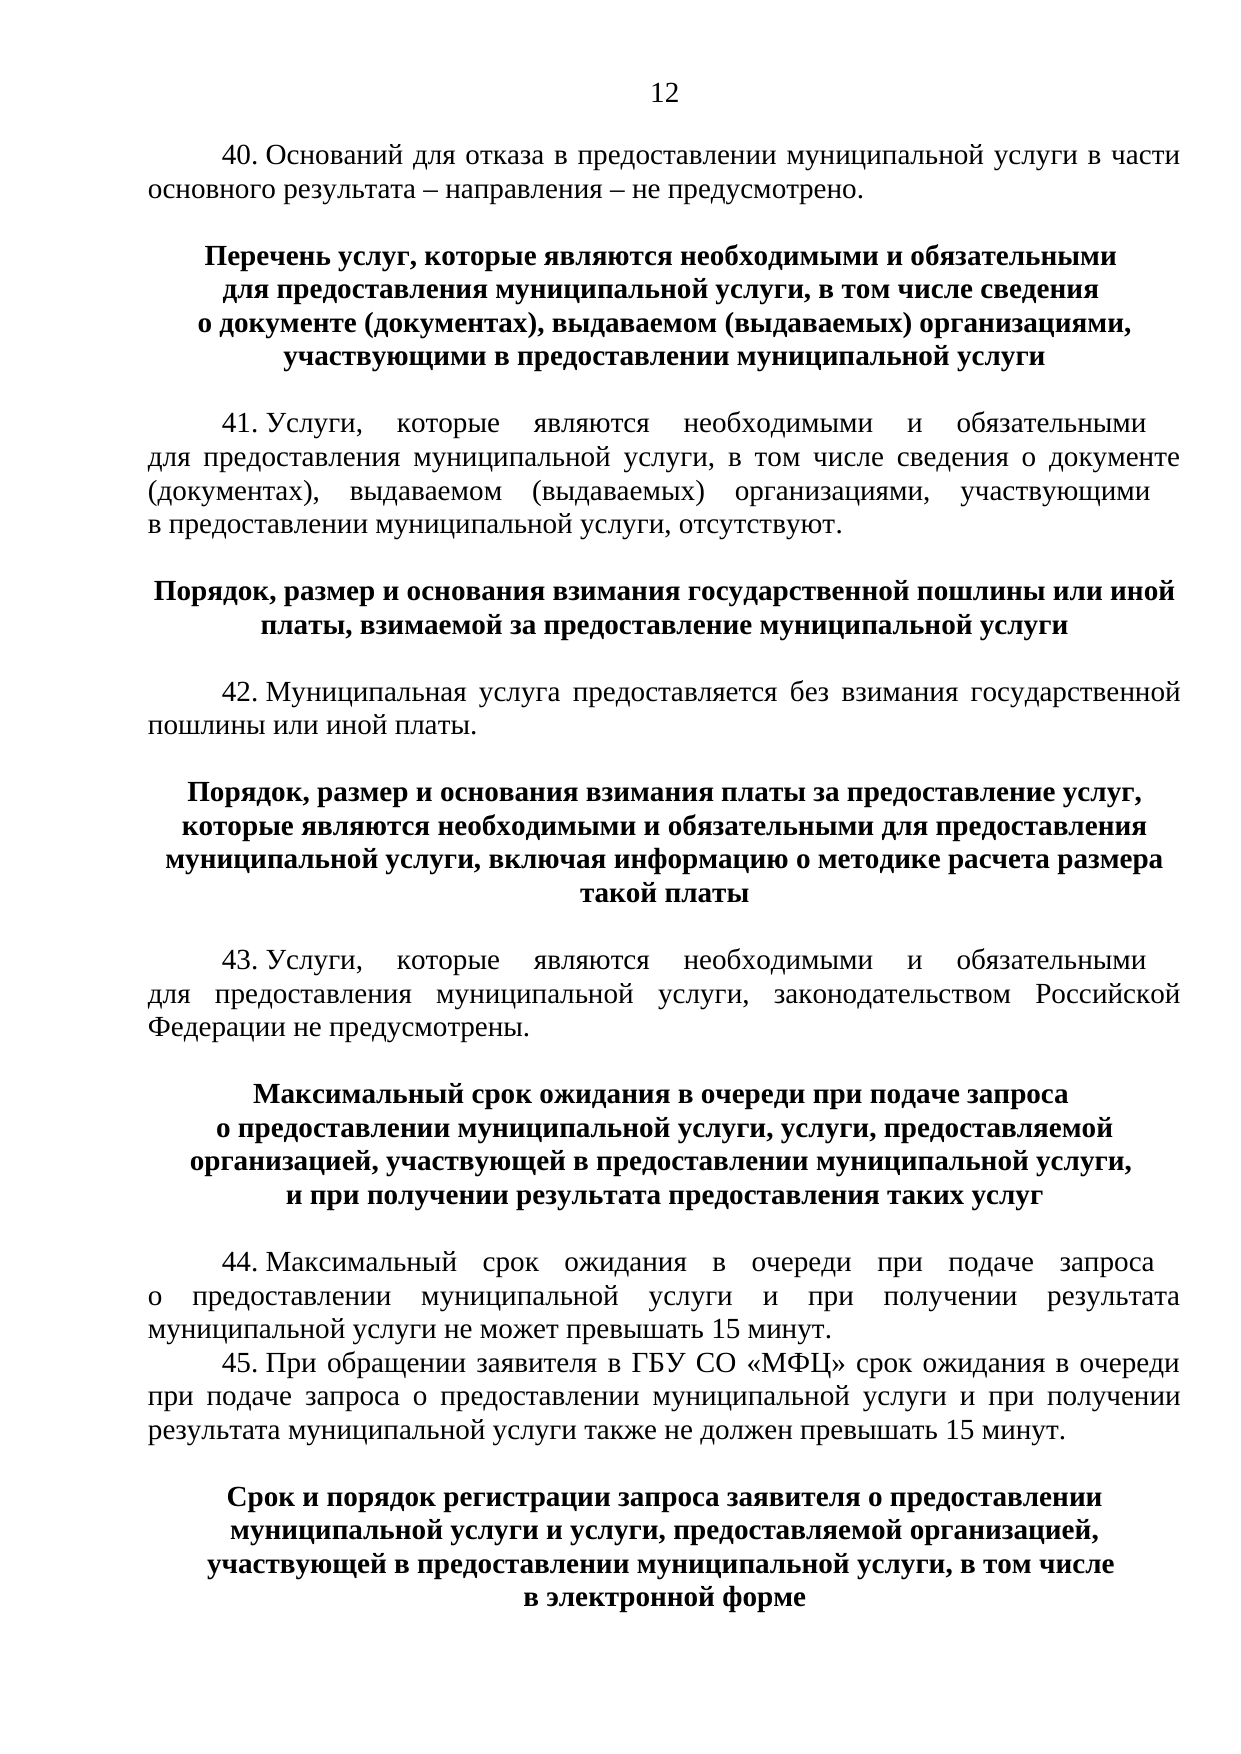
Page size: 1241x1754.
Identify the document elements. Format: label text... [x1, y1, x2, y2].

text Порядок, размер и основания взимания платы за предоставление услуг, которые являются необходимыми и обязательными для предоставления муниципальной услуги, включая информацию о методике расчета размера такой платы [148, 774, 1181, 909]
text Порядок, размер и основания взимания государственной пошлины или иной платы, взимаемой за предоставление муниципальной услуги [148, 573, 1181, 640]
text 40. Оснований для отказа в предоставлении муниципальной услуги в части основного результата – направления – не предусмотрено. [148, 137, 1181, 204]
text 43. Услуги, которые являются необходимыми и обязательными для предоставления муниципальной услуги, законодательством Российской Федерации не предусмотрены. [148, 942, 1181, 1043]
text Максимальный срок ожидания в очереди при подаче запроса о предоставлении муниципальной услуги, услуги, предоставляемой организацией, участвующей в предоставлении муниципальной услуги, и при получении результата предоставления таких услуг [148, 1076, 1181, 1211]
text 42. Муниципальная услуга предоставляется без взимания государственной пошлины или иной платы. [148, 674, 1181, 741]
text Перечень услуг, которые являются необходимыми и обязательными для предоставления муниципальной услуги, в том числе сведения о документе (документах), выдаваемом (выдаваемых) организациями, участвующими в предоставлении муниципальной услуги [148, 238, 1181, 372]
text 44. Максимальный срок ожидания в очереди при подаче запроса о предоставлении муниципальной услуги и при получении результата муниципальной услуги не может превышать 15 минут. [148, 1244, 1181, 1345]
text 45. При обращении заявителя в ГБУ СО «МФЦ» срок ожидания в очереди при подаче запроса о предоставлении муниципальной услуги и при получении результата муниципальной услуги также не должен превышать 15 минут. [148, 1345, 1181, 1445]
text 41. Услуги, которые являются необходимыми и обязательными для предоставления муниципальной услуги, в том числе сведения о документе (документах), выдаваемом (выдаваемых) организациями, участвующими в предоставлении муниципальной услуги, отсутствуют. [148, 406, 1181, 540]
text Срок и порядок регистрации запроса заявителя о предоставлении муниципальной услуги и услуги, предоставляемой организацией, участвующей в предоставлении муниципальной услуги, в том числе в электронной форме [148, 1479, 1181, 1613]
